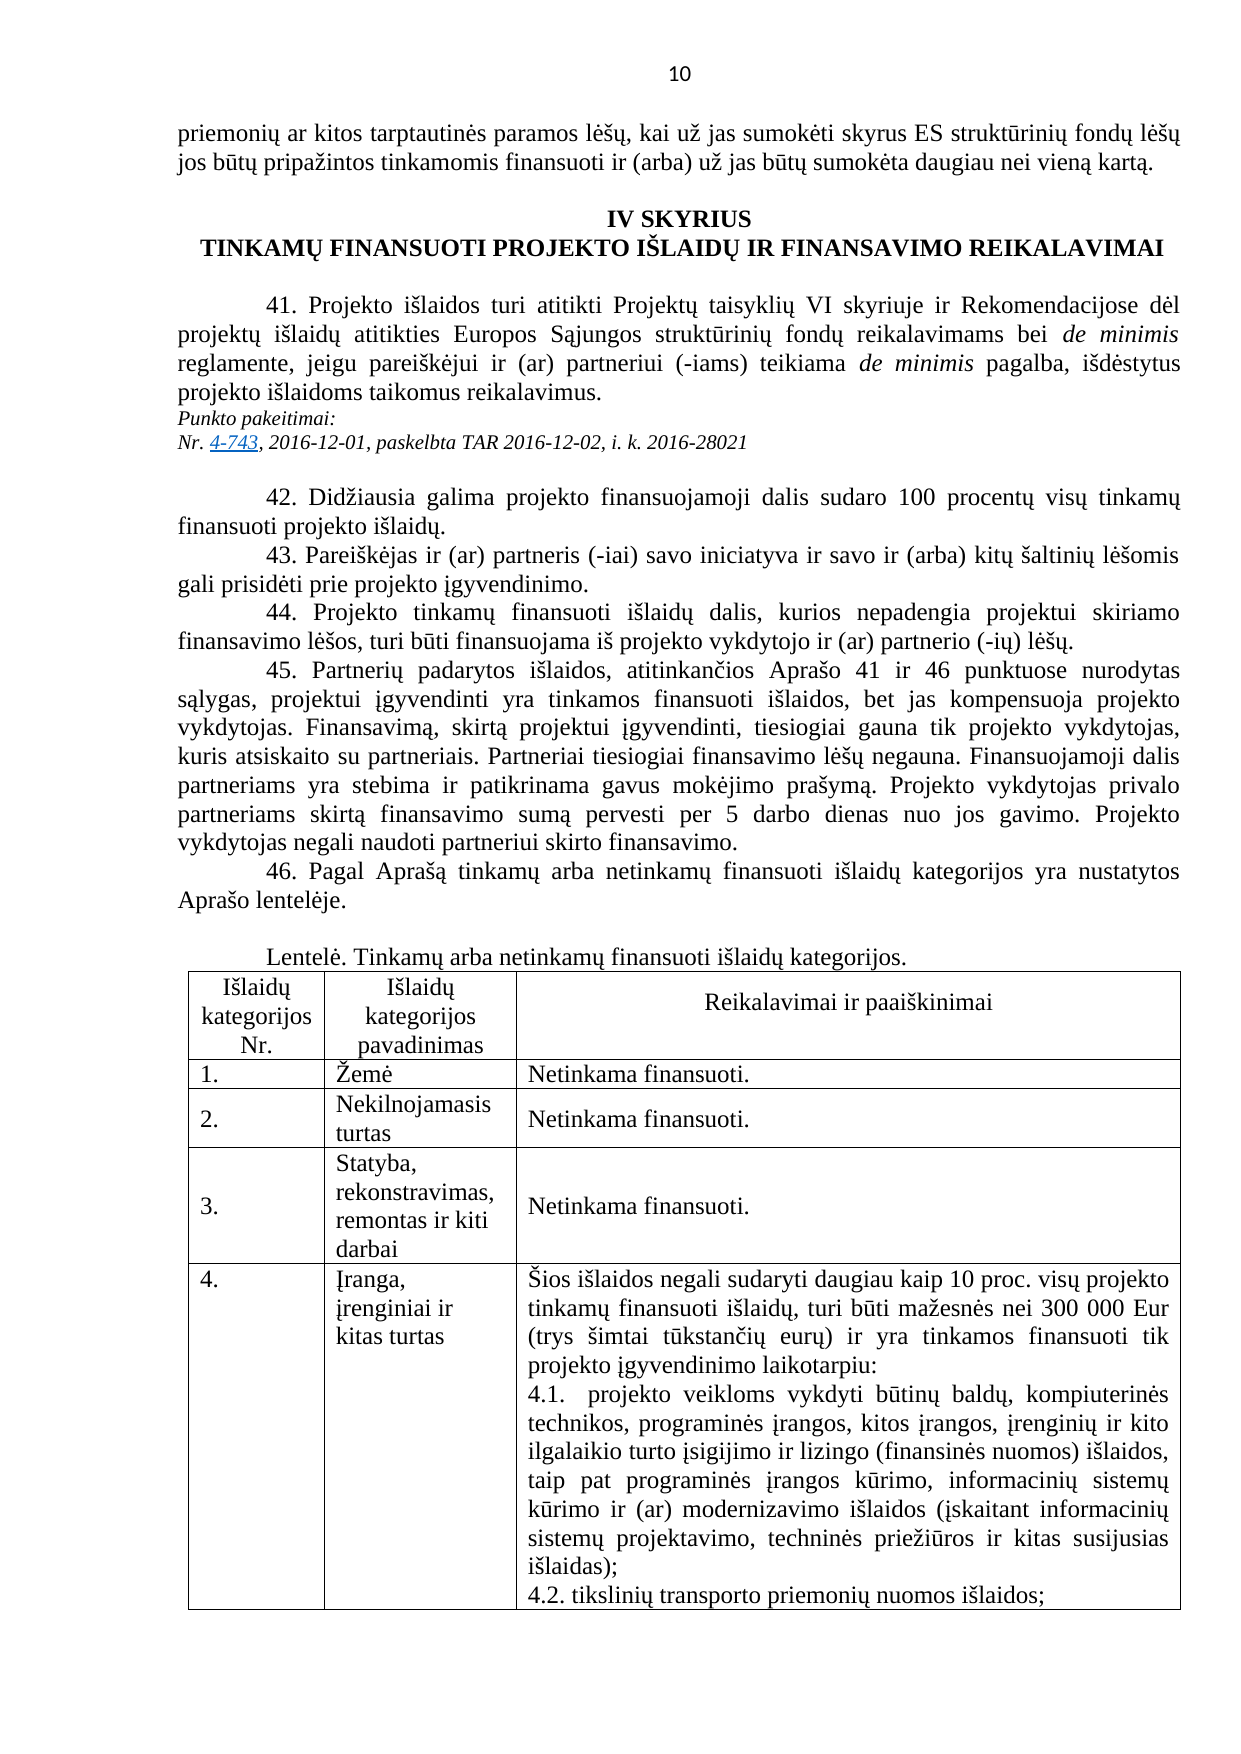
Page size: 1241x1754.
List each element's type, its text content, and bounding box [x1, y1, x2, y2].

table_cell Statyba, rekonstravimas, remontas ir kiti darbai [325, 1148, 516, 1263]
table_header Išlaidų kategorijos Nr. [189, 972, 324, 1058]
table_header Išlaidų kategorijos pavadinimas [325, 972, 516, 1058]
text 44. Projekto tinkamų finansuoti išlaidų dalis, kurios nepadengia projektui skiriamo finansavimo lėšos, turi būti finansuojama iš projekto vykdytojo ir (ar) partnerio (-ių) lėšų. [177, 597, 1181, 655]
text 43. Pareiškėjas ir (ar) partneris (-iai) savo iniciatyva ir savo ir (arba) kitų šaltinių lėšomis gali prisidėti prie projekto įgyvendinimo. [177, 540, 1181, 597]
text Punkto pakeitimai: [177, 406, 1181, 430]
text priemonių ar kitos tarptautinės paramos lėšų, kai už jas sumokėti skyrus ES struktūrinių fondų lėšų jos būtų pripažintos tinkamomis finansuoti ir (arba) už jas būtų sumokėta daugiau nei vieną kartą. [177, 118, 1181, 176]
text 41. Projekto išlaidos turi atitikti Projektų taisyklių VI skyriuje ir Rekomendacijose dėl projektų išlaidų atitikties Europos Sąjungos struktūrinių fondų reikalavimams bei de minimis reglamente, jeigu pareiškėjui ir (ar) partneriui (-iams) teikiama de minimis pagalba, išdėstytus projekto išlaidoms taikomus reikalavimus. [177, 291, 1181, 406]
text Nr. 4-743, 2016-12-01, paskelbta TAR 2016-12-02, i. k. 2016-28021 [177, 430, 1181, 454]
table_cell Netinkama finansuoti. [517, 1060, 1180, 1088]
table_cell 1. [189, 1060, 324, 1088]
table_header Reikalavimai ir paaiškinimai [517, 972, 1180, 1058]
table_cell 2. [189, 1089, 324, 1147]
text TINKAMŲ FINANSUOTI PROJEKTO IŠLAIDŲ IR FINANSAVIMO REIKALAVIMAI [177, 233, 1181, 262]
table_cell Šios išlaidos negali sudaryti daugiau kaip 10 proc. visų projekto tinkamų finansuoti išlaidų, turi būti mažesnės nei 300 000 Eur (trys šimtai tūkstančių eurų) ir yra tinkamos finansuoti tik projekto įgyvendinimo laikotarpiu: 4.1. projekto veikloms vykdyti būtinų baldų, kompiuterinės technikos, programinės įrangos, kitos įrangos, įrenginių ir kito ilgalaikio turto įsigijimo ir lizingo (finansinės nuomos) išlaidos, taip pat programinės įrangos kūrimo, informacinių sistemų kūrimo ir (ar) modernizavimo išlaidos (įskaitant informacinių sistemų projektavimo, techninės priežiūros ir kitas susijusias išlaidas); 4.2. tikslinių transporto priemonių nuomos išlaidos; [517, 1264, 1180, 1609]
text 42. Didžiausia galima projekto finansuojamoji dalis sudaro 100 procentų visų tinkamų finansuoti projekto išlaidų. [177, 482, 1181, 540]
table_cell Įranga, įrenginiai ir kitas turtas [325, 1264, 516, 1609]
text IV SKYRIUS [177, 204, 1181, 233]
table_cell Netinkama finansuoti. [517, 1089, 1180, 1147]
table_cell 3. [189, 1148, 324, 1263]
text 45. Partnerių padarytos išlaidos, atitinkančios Aprašo 41 ir 46 punktuose nurodytas sąlygas, projektui įgyvendinti yra tinkamos finansuoti išlaidos, bet jas kompensuoja projekto vykdytojas. Finansavimą, skirtą projektui įgyvendinti, tiesiogiai gauna tik projekto vykdytojas, kuris atsiskaito su partneriais. Partneriai tiesiogiai finansavimo lėšų negauna. Finansuojamoji dalis partneriams yra stebima ir patikrinama gavus mokėjimo prašymą. Projekto vykdytojas privalo partneriams skirtą finansavimo sumą pervesti per 5 darbo dienas nuo jos gavimo. Projekto vykdytojas negali naudoti partneriui skirto finansavimo. [177, 655, 1181, 856]
text Lentelė. Tinkamų arba netinkamų finansuoti išlaidų kategorijos. [177, 942, 1181, 971]
text 46. Pagal Aprašą tinkamų arba netinkamų finansuoti išlaidų kategorijos yra nustatytos Aprašo lentelėje. [177, 856, 1181, 914]
table_cell Nekilnojamasis turtas [325, 1089, 516, 1147]
table_cell Netinkama finansuoti. [517, 1148, 1180, 1263]
table_cell 4. [189, 1264, 324, 1609]
table_cell Žemė [325, 1060, 516, 1088]
